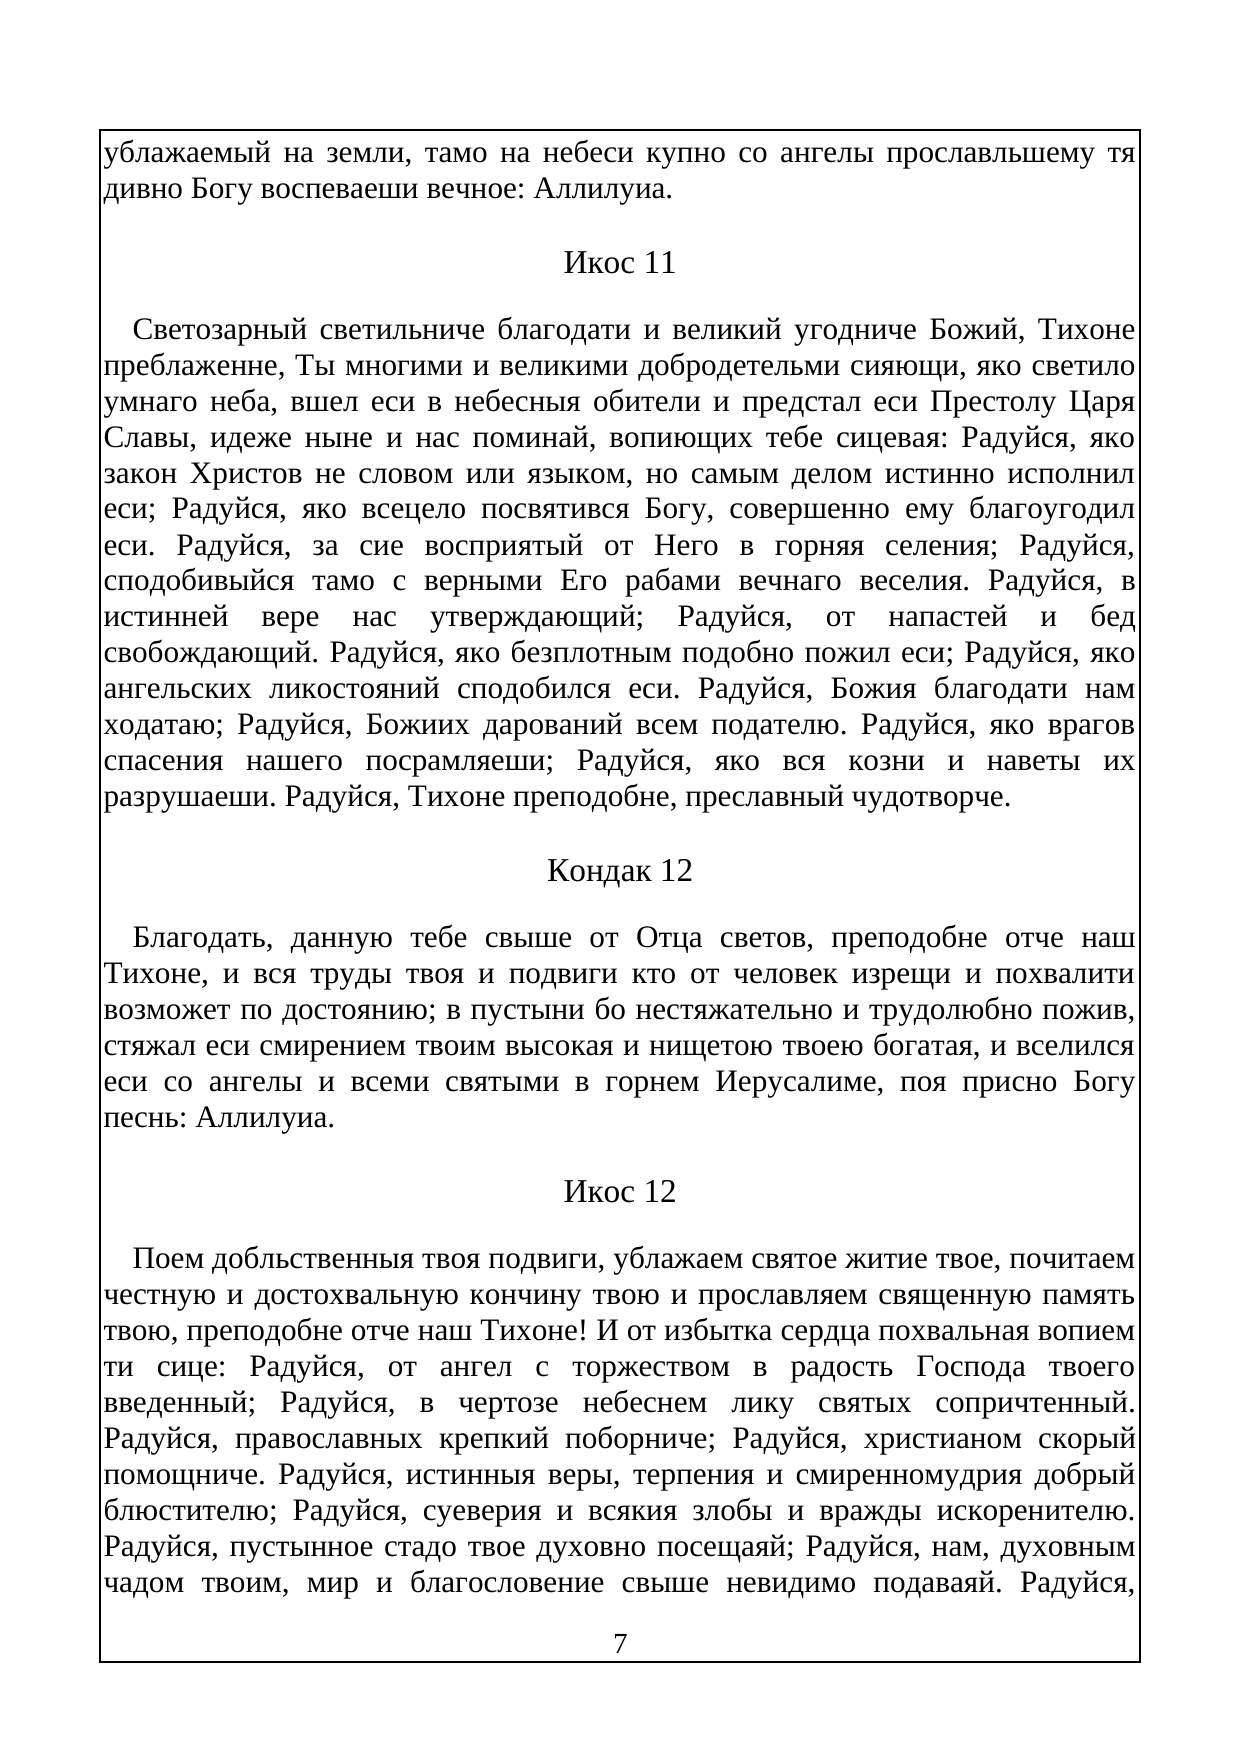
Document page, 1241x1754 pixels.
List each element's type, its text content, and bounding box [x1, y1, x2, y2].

text Светозарный светильниче благодати и великий угодниче Божий, Тихоне преблаженне, Ты многими и великими добродетельми сияющи, яко светило умнаго неба, вшел еси в небесныя обители и предстал еси Престолу Царя Славы, идеже ныне и нас поминай, вопиющих тебе сицевая: Радуйся, яко закон Христов не словом или языком, но самым делом истинно исполнил еси; Радуйся, яко всецело посвятився Богу, совершенно ему благоугодил еси. Радуйся, за сие восприятый от Него в горняя селения; Радуйся, сподобивыйся тамо с верными Его рабами вечнаго веселия. Радуйся, в истинней вере нас утверждающий; Радуйся, от напастей и бед свобождающий. Радуйся, яко безплотным подобно пожил еси; Радуйся, яко ангельских ликостояний сподобился еси. Радуйся, Божия благодати нам ходатаю; Радуйся, Божиих дарований всем подателю. Радуйся, яко врагов спасения нашего посрамляеши; Радуйся, яко вся козни и наветы их разрушаеши. Радуйся, Тихоне преподобне, преславный чудотворче. [103, 310, 1137, 813]
subtitle Икос 12 [103, 1172, 1137, 1210]
subtitle Кондак 12 [103, 851, 1137, 889]
text Поем добльственныя твоя подвиги, ублажаем святое житие твое, почитаем честную и достохвальную кончину твою и прославляем священную память твою, преподобне отче наш Тихоне! И от избытка сердца похвальная вопием ти сице: Радуйся, от ангел с торжеством в радость Господа твоего введенный; Радуйся, в чертозе небеснем лику святых сопричтенный. Радуйся, православных крепкий поборниче; Радуйся, христианом скорый помощниче. Радуйся, истинныя веры, терпения и смиренномудрия добрый блюстителю; Радуйся, суеверия и всякия злобы и вражды искоренителю. Радуйся, пустынное стадо твое духовно посещаяй; Радуйся, нам, духовным чадом твоим, мир и благословение свыше невидимо подаваяй. Радуйся, [103, 1239, 1137, 1599]
subtitle Икос 11 [103, 242, 1137, 281]
text Благодать, данную тебе свыше от Отца светов, преподобне отче наш Тихоне, и вся труды твоя и подвиги кто от человек изрещи и похвалити возможет по достоянию; в пустыни бо нестяжательно и трудолюбно пожив, стяжал еси смирением твоим высокая и нищетою твоею богатая, и вселился еси со ангелы и всеми святыми в горнем Иерусалиме, поя присно Богу песнь: Аллилуиа. [103, 918, 1137, 1134]
text ублажаемый на земли, тамо на небеси купно со ангелы прославльшему тя дивно Богу воспеваеши вечное: Аллилуиа. [103, 133, 1137, 205]
